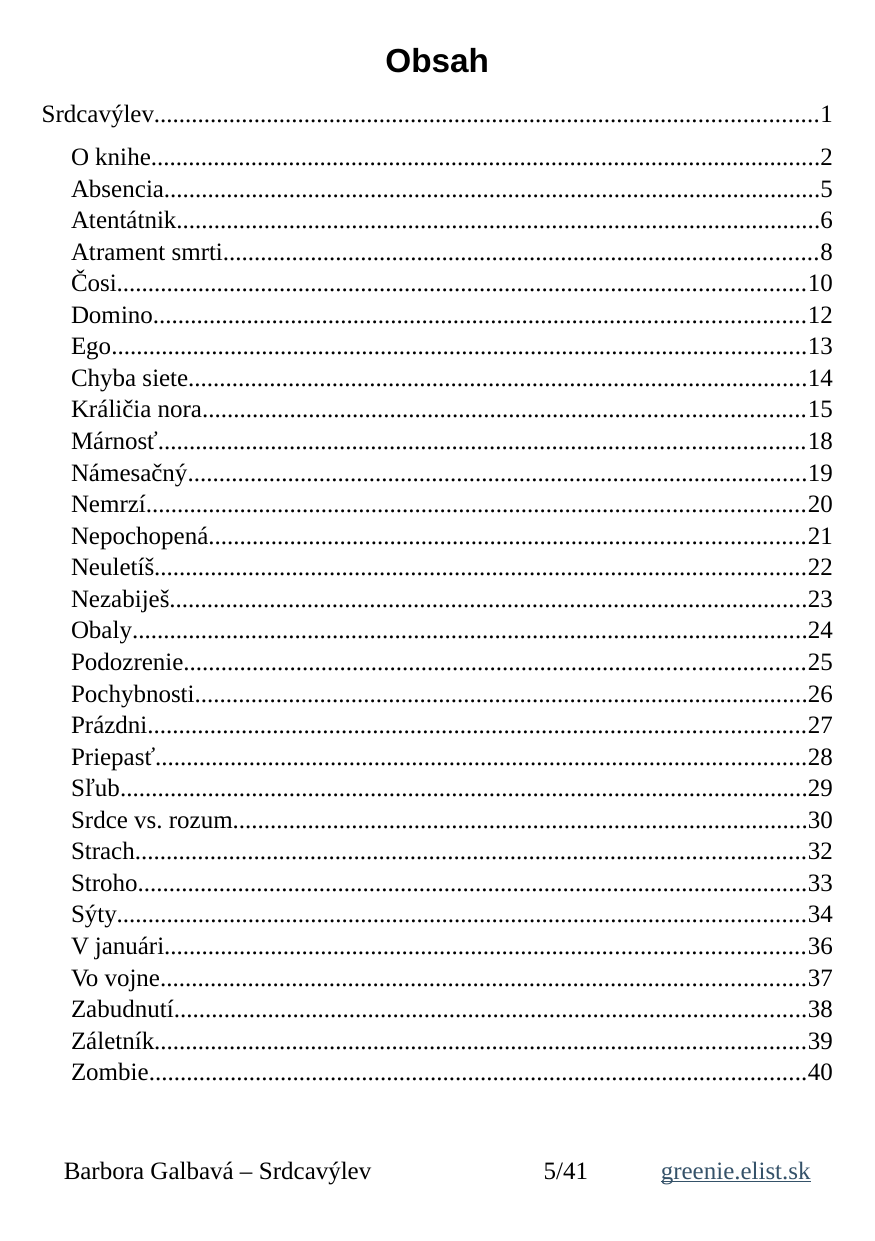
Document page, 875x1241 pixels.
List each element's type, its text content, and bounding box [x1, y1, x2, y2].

text Ego 13 [71, 331, 833, 360]
text V januári 36 [71, 931, 833, 960]
text Márnosť 18 [71, 426, 833, 455]
text Stroho 33 [71, 868, 833, 897]
text Absencia 5 [71, 174, 833, 202]
text Námesačný 19 [71, 458, 833, 486]
text Záletník 39 [71, 1026, 833, 1054]
text Srdce vs. rozum 30 [71, 805, 833, 834]
text Domino 12 [71, 300, 833, 329]
text Srdcavýlev 1 [41, 99, 833, 128]
text Atrament smrti 8 [71, 237, 833, 266]
text Chyba siete 14 [71, 363, 833, 392]
text O knihe 2 [71, 142, 833, 171]
text Sľub 29 [71, 773, 833, 802]
subtitle Obsah [41, 41, 833, 80]
text Vo vojne 37 [71, 963, 833, 991]
text Strach 32 [71, 836, 833, 865]
text Nemrzí 20 [71, 489, 833, 518]
text Priepasť 28 [71, 742, 833, 771]
text Zombie 40 [71, 1057, 833, 1086]
text Prázdni 27 [71, 710, 833, 739]
text Podozrenie 25 [71, 647, 833, 676]
text Obaly 24 [71, 616, 833, 644]
text Pochybnosti 26 [71, 679, 833, 707]
text Sýty 34 [71, 899, 833, 928]
text Nezabiješ 23 [71, 584, 833, 613]
text Atentátnik 6 [71, 205, 833, 234]
text Zabudnutí 38 [71, 994, 833, 1023]
text Nepochopená 21 [71, 521, 833, 549]
text Čosi 10 [71, 268, 833, 297]
text Neuletíš 22 [71, 552, 833, 581]
text Králičia nora 15 [71, 394, 833, 423]
